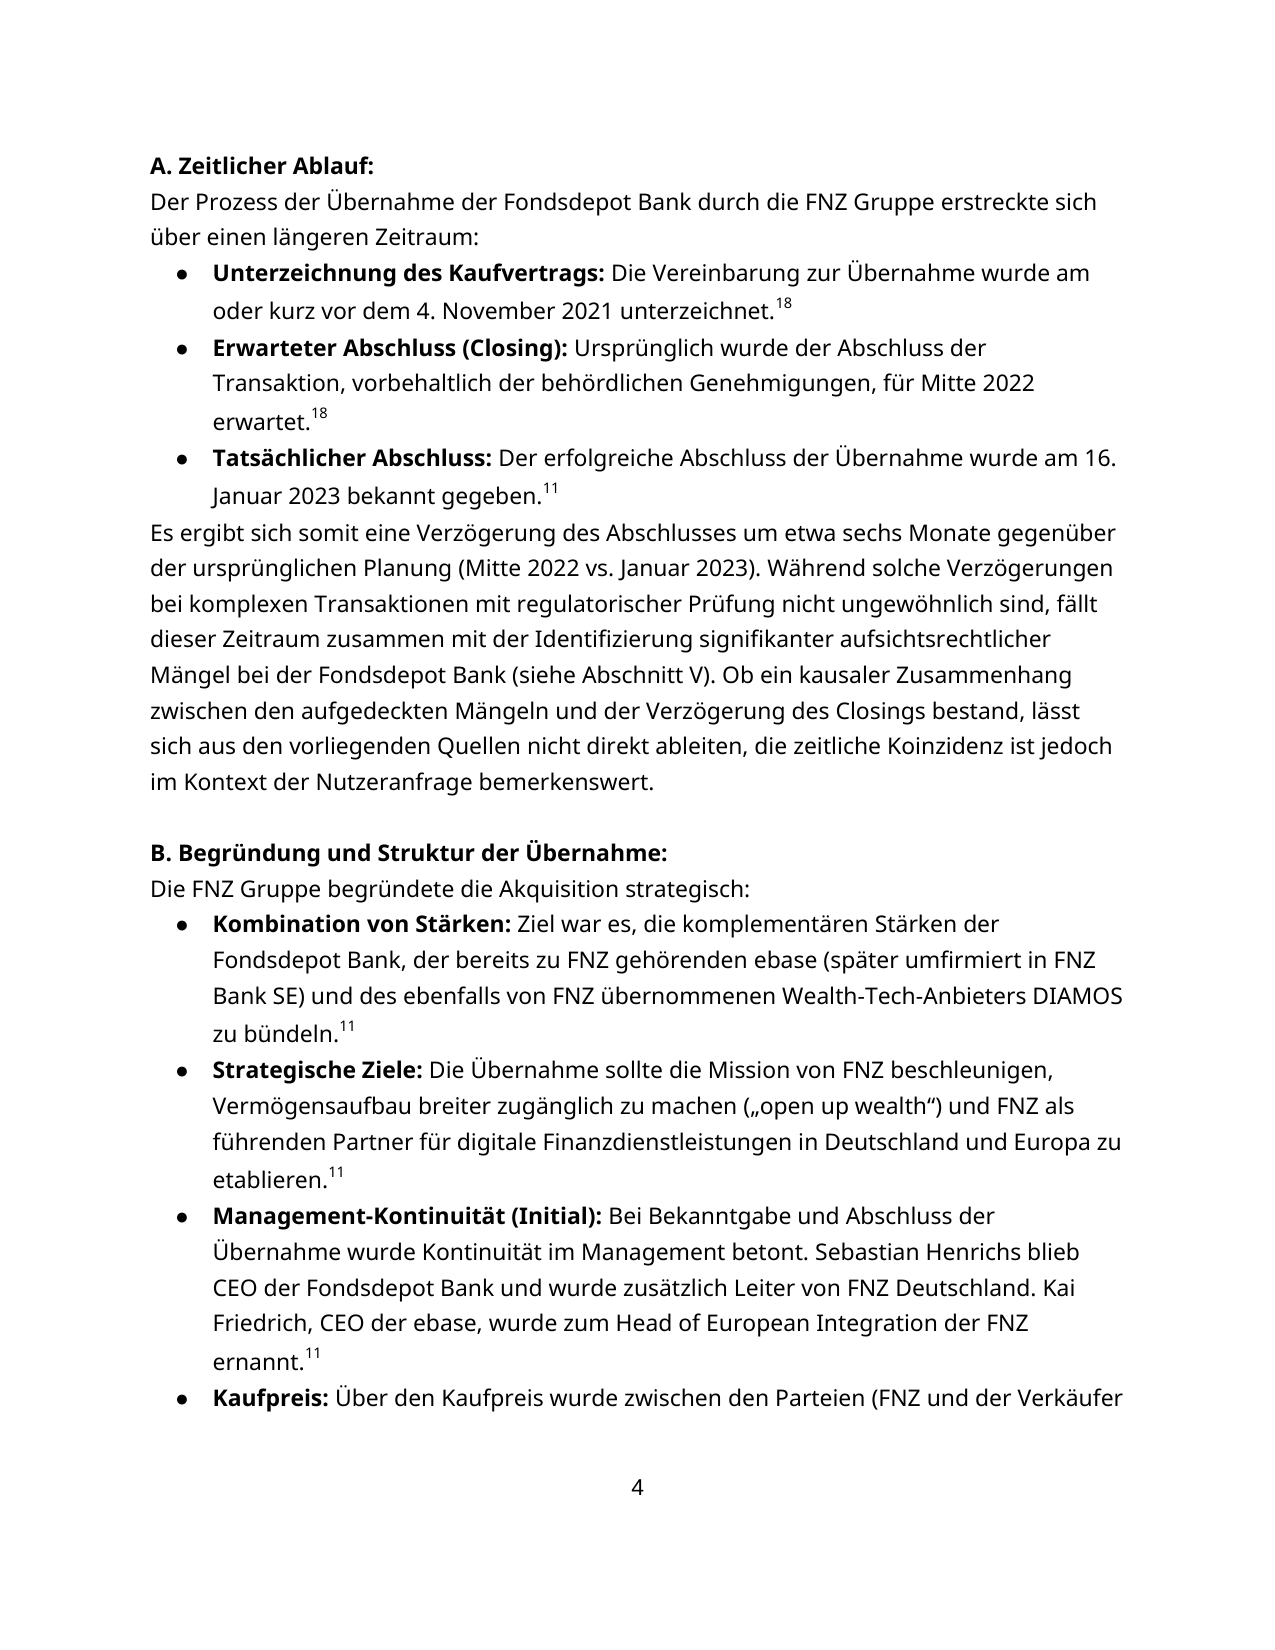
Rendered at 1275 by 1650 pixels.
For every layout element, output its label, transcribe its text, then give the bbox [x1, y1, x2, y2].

text A. Zeitlicher Ablauf: [150, 150, 1125, 181]
text Der Prozess der Übernahme der Fondsdepot Bank durch die FNZ Gruppe erstreckte sich über einen längeren Zeitraum: [150, 186, 1125, 252]
list Tatsächlicher Abschluss: Der erfolgreiche Abschluss der Übernahme wurde am 16. Januar 2023 bekannt gegeben.11 [175, 442, 1125, 512]
text Die FNZ Gruppe begründete die Akquisition strategisch: [150, 873, 1125, 904]
text Es ergibt sich somit eine Verzögerung des Abschlusses um etwa sechs Monate gegenüber der ursprünglichen Planung (Mitte 2022 vs. Januar 2023). Während solche Verzögerungen bei komplexen Transaktionen mit regulatorischer Prüfung nicht ungewöhnlich sind, fällt dieser Zeitraum zusammen mit der Identifizierung signifikanter aufsichtsrechtlicher Mängel bei der Fondsdepot Bank (siehe Abschnitt V). Ob ein kausaler Zusammenhang zwischen den aufgedeckten Mängeln und der Verzögerung des Closings bestand, lässt sich aus den vorliegenden Quellen nicht direkt ableiten, die zeitliche Koinzidenz ist jedoch im Kontext der Nutzeranfrage bemerkenswert. [150, 517, 1125, 797]
list Kombination von Stärken: Ziel war es, die komplementären Stärken der Fondsdepot Bank, der bereits zu FNZ gehörenden ebase (später umfirmiert in FNZ Bank SE) und des ebenfalls von FNZ übernommenen Wealth-Tech-Anbieters DIAMOS zu bündeln.11 [175, 908, 1125, 1050]
text B. Begründung und Struktur der Übernahme: [150, 837, 1125, 868]
list Erwarteter Abschluss (Closing): Ursprünglich wurde der Abschluss der Transaktion, vorbehaltlich der behördlichen Genehmigungen, für Mitte 2022 erwartet.18 [175, 332, 1125, 437]
list Management-Kontinuität (Initial): Bei Bekanntgabe und Abschluss der Übernahme wurde Kontinuität im Management betont. Sebastian Henrichs blieb CEO der Fondsdepot Bank und wurde zusätzlich Leiter von FNZ Deutschland. Kai Friedrich, CEO der ebase, wurde zum Head of European Integration der FNZ ernannt.11 [175, 1200, 1125, 1377]
list Kaufpreis: Über den Kaufpreis wurde zwischen den Parteien (FNZ und der Verkäufer [175, 1382, 1125, 1413]
list Strategische Ziele: Die Übernahme sollte die Mission von FNZ beschleunigen, Vermögensaufbau breiter zugänglich zu machen („open up wealth“) und FNZ als führenden Partner für digitale Finanzdienstleistungen in Deutschland und Europa zu etablieren.11 [175, 1054, 1125, 1196]
list Unterzeichnung des Kaufvertrags: Die Vereinbarung zur Übernahme wurde am oder kurz vor dem 4. November 2021 unterzeichnet.18 [175, 257, 1125, 327]
